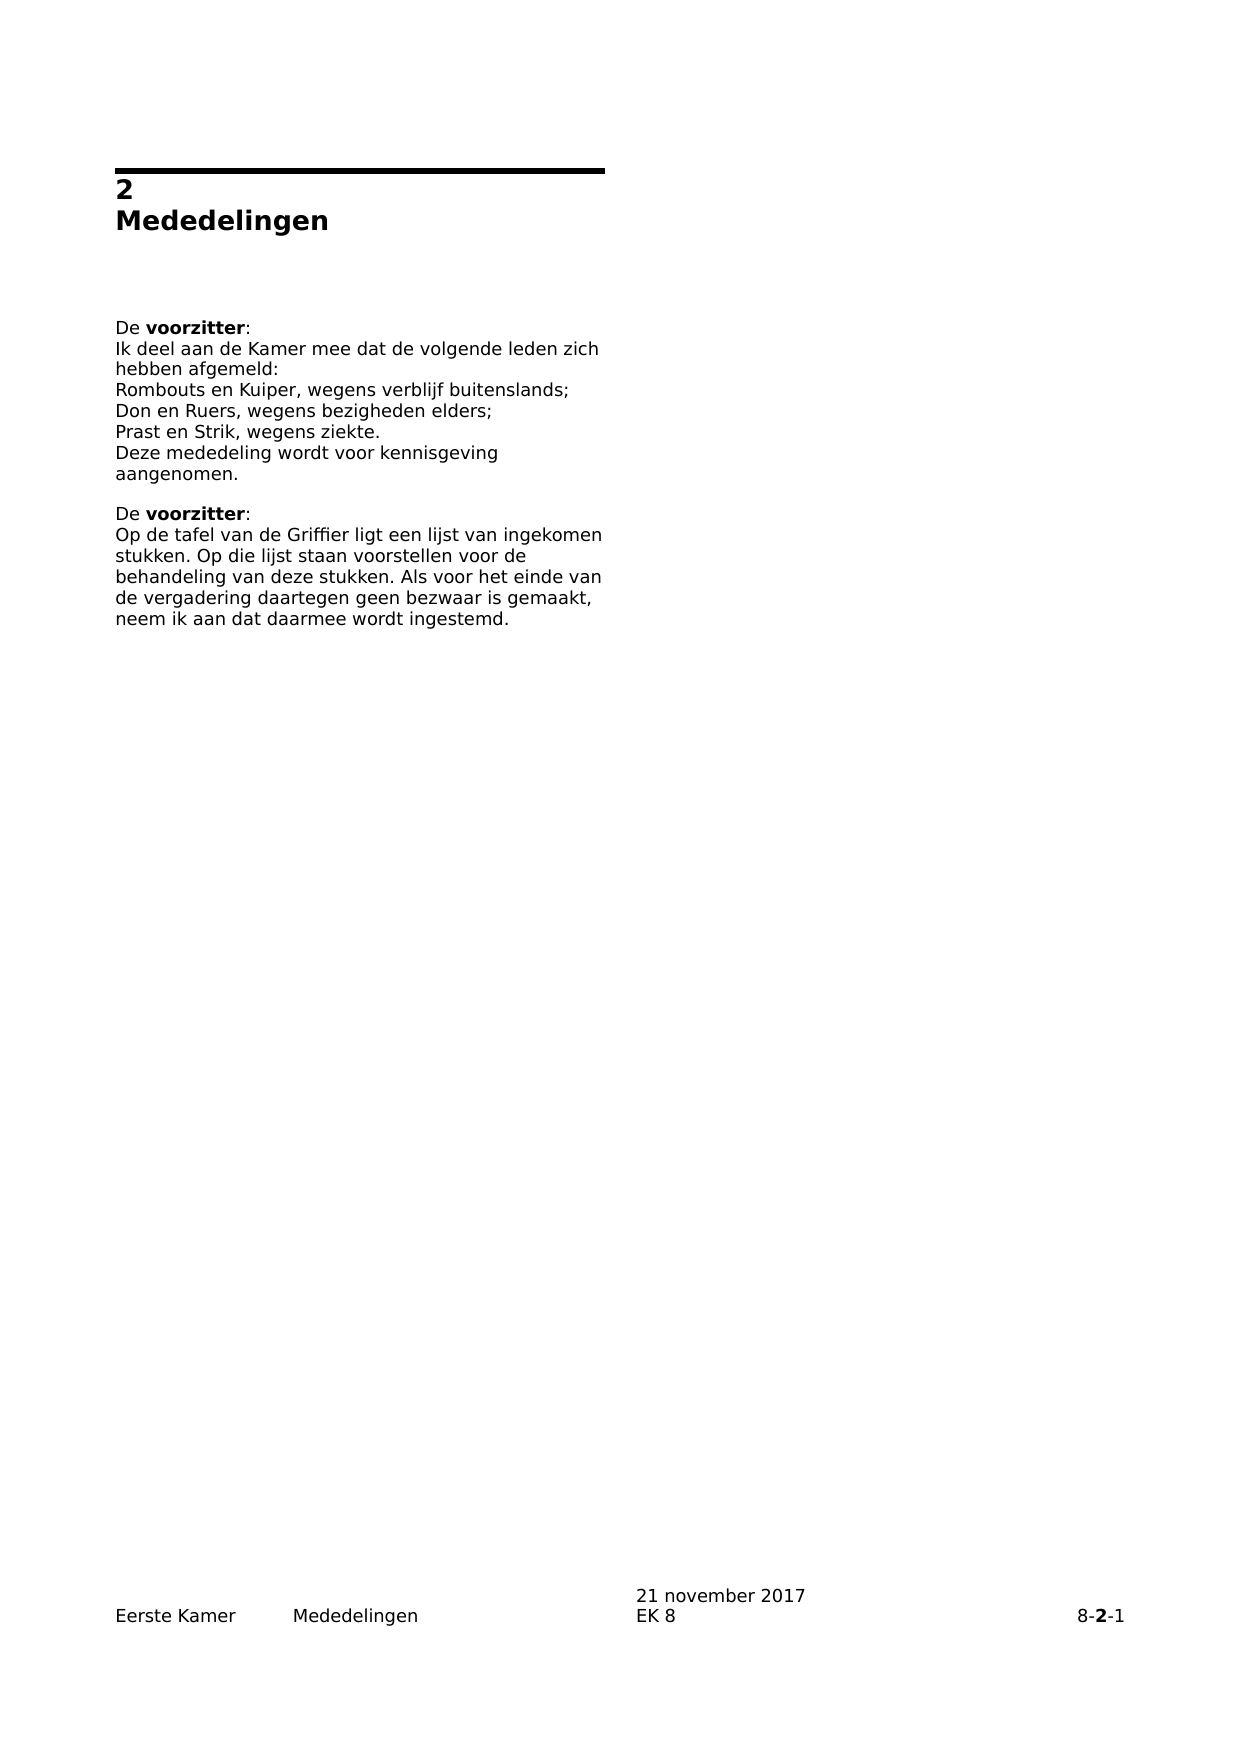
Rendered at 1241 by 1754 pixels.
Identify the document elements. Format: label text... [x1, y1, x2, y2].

text Op de tafel van de Griffier ligt een lijst van ingekomen stukken. Op die lijst staan voorstellen voor de behandeling van deze stukken. Als voor het einde van de vergadering daartegen geen bezwaar is gemaakt, neem ik aan dat daarmee wordt ingestemd. [115, 525, 605, 629]
text Ik deel aan de Kamer mee dat de volgende leden zich hebben afgemeld: [115, 338, 605, 380]
text Don en Ruers, wegens bezigheden elders; [115, 401, 605, 422]
text Rombouts en Kuiper, wegens verblijf buitenslands; [115, 380, 605, 401]
text Prast en Strik, wegens ziekte. [115, 422, 605, 442]
text De voorzitter: [115, 318, 605, 338]
text Deze mededeling wordt voor kennisgeving aangenomen. [115, 442, 605, 484]
title 2 Mededelingen [115, 174, 605, 237]
text De voorzitter: [115, 504, 605, 525]
